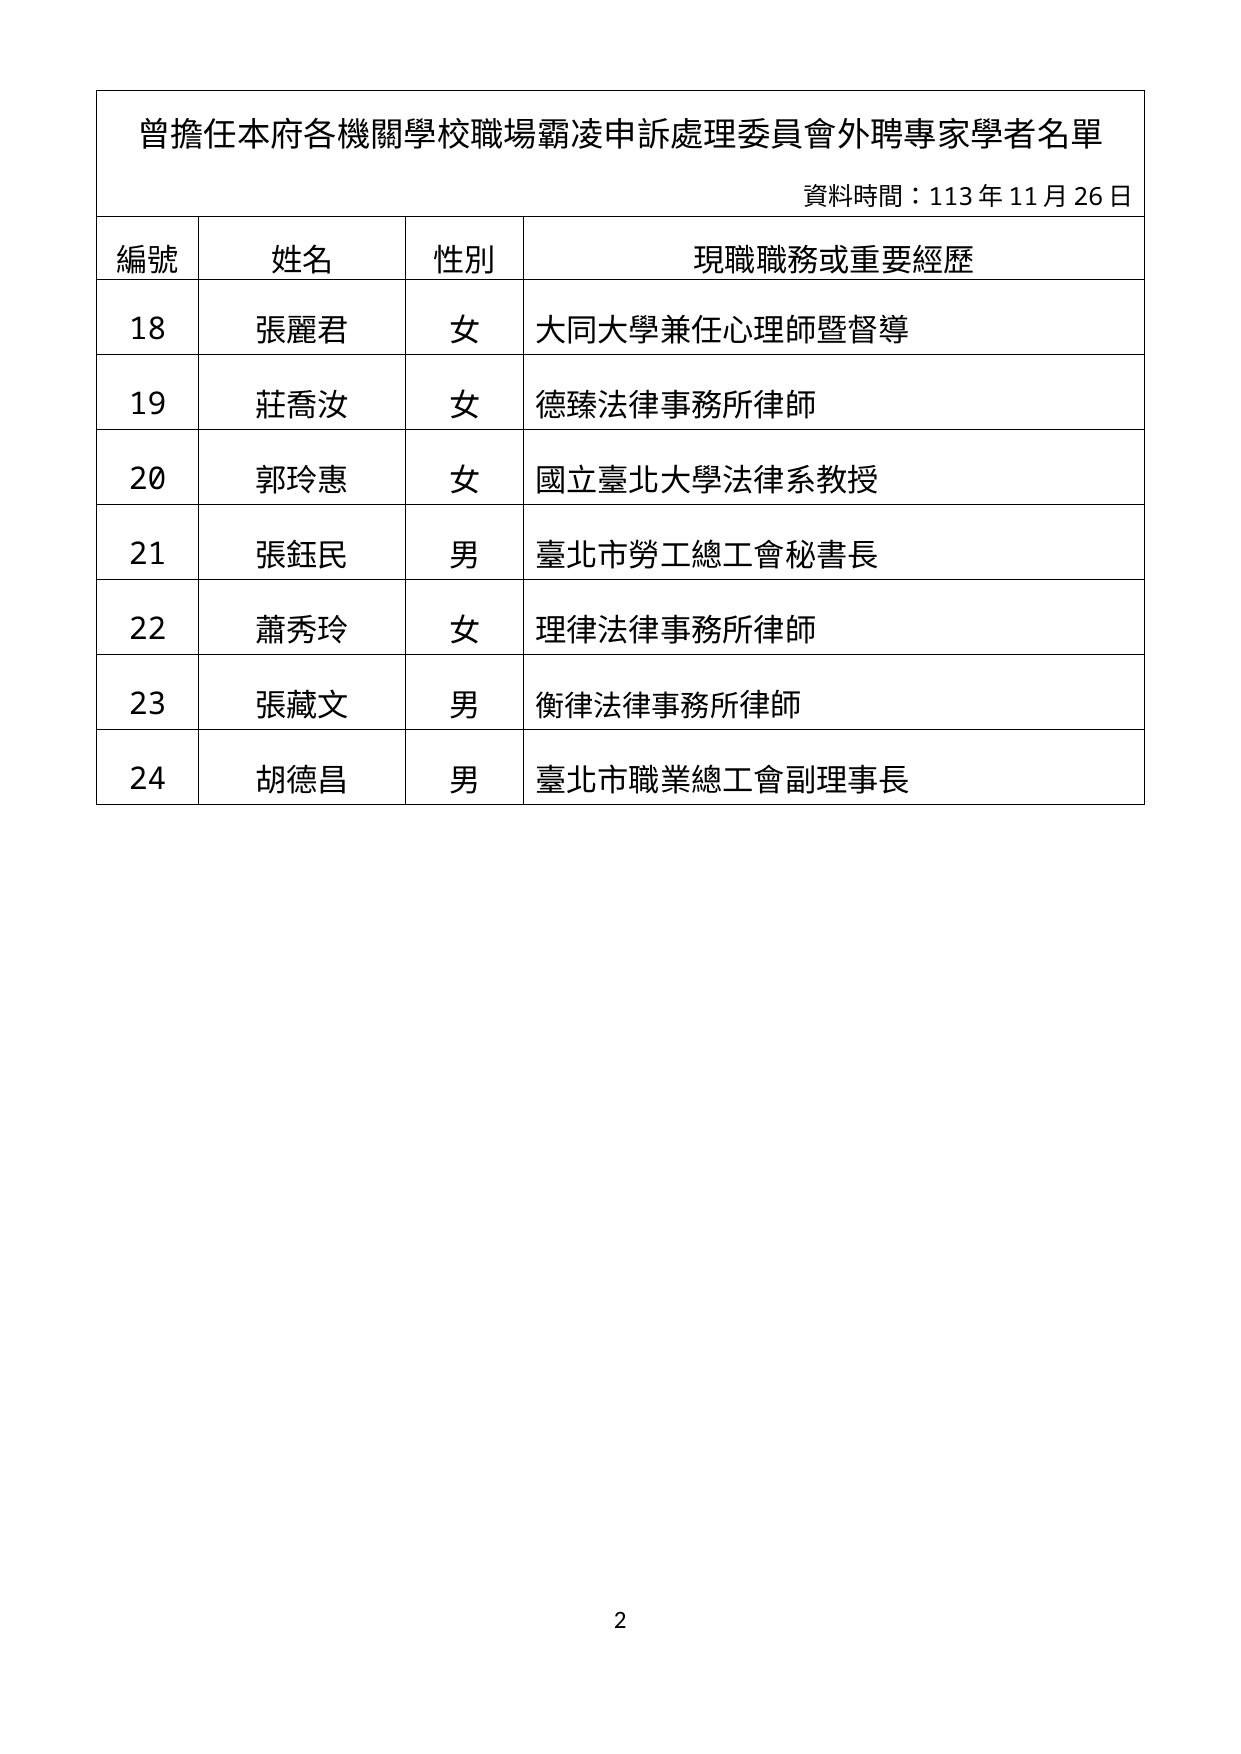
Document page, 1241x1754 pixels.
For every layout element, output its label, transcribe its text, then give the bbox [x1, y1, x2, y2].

table_cell 張麗君 [199, 280, 405, 354]
table_cell 男 [406, 655, 523, 729]
table_cell 蕭秀玲 [199, 580, 405, 654]
table_cell 性別 [406, 217, 523, 279]
table_cell 國立臺北大學法律系教授 [524, 430, 1144, 504]
table_cell 大同大學兼任心理師暨督導 [524, 280, 1144, 354]
table_cell 莊喬汝 [199, 355, 405, 429]
table_cell 現職職務或重要經歷 [524, 217, 1144, 279]
table_cell 理律法律事務所律師 [524, 580, 1144, 654]
table_cell 男 [406, 505, 523, 579]
table_cell 23 [97, 655, 198, 729]
table_cell 女 [406, 355, 523, 429]
table_cell 姓名 [199, 217, 405, 279]
table_cell 男 [406, 730, 523, 804]
table_cell 郭玲惠 [199, 430, 405, 504]
table_cell 德臻法律事務所律師 [524, 355, 1144, 429]
table_cell 女 [406, 430, 523, 504]
table_cell 18 [97, 280, 198, 354]
table_cell 胡德昌 [199, 730, 405, 804]
table_cell 21 [97, 505, 198, 579]
table_cell 臺北市勞工總工會秘書長 [524, 505, 1144, 579]
table_cell 張鈺民 [199, 505, 405, 579]
table_cell 女 [406, 580, 523, 654]
table_cell 22 [97, 580, 198, 654]
table_cell 女 [406, 280, 523, 354]
table_cell 19 [97, 355, 198, 429]
table_cell 24 [97, 730, 198, 804]
table_header 曾擔任本府各機關學校職場霸凌申訴處理委員會外聘專家學者名單 資料時間：113年11月26日 [97, 91, 1144, 216]
table_cell 編號 [97, 217, 198, 279]
table_cell 臺北市職業總工會副理事長 [524, 730, 1144, 804]
table_cell 衡律法律事務所律師 [524, 655, 1144, 729]
table_cell 張藏文 [199, 655, 405, 729]
table_cell 20 [97, 430, 198, 504]
